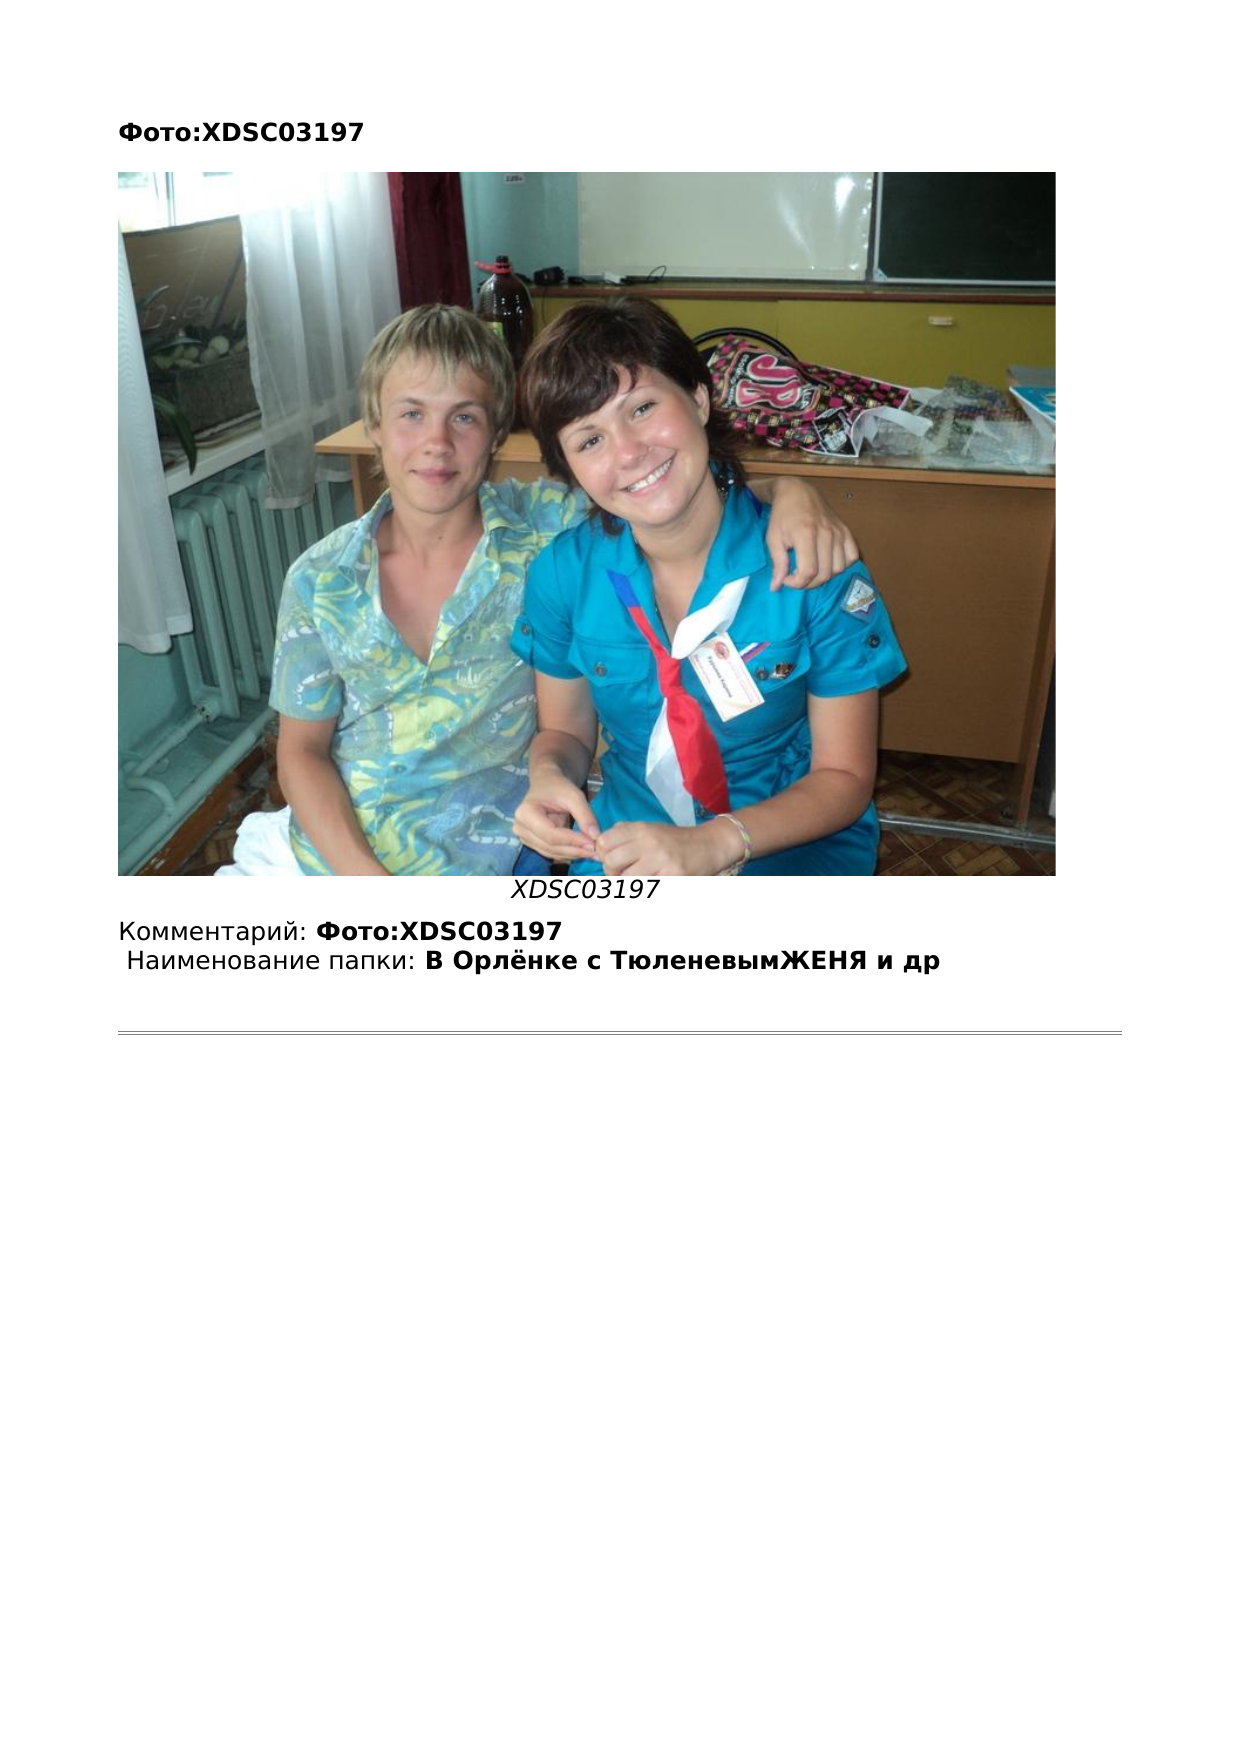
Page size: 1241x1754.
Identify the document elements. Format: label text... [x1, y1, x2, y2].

subtitle Фото:ХDSC03197 [118, 118, 1122, 147]
text Комментарий: Фото:ХDSC03197 Наименование папки: В Орлёнке с ТюленевымЖЕНЯ и др [118, 917, 1122, 1004]
text ХDSC03197 [118, 876, 1056, 904]
picture [118, 172, 1056, 876]
